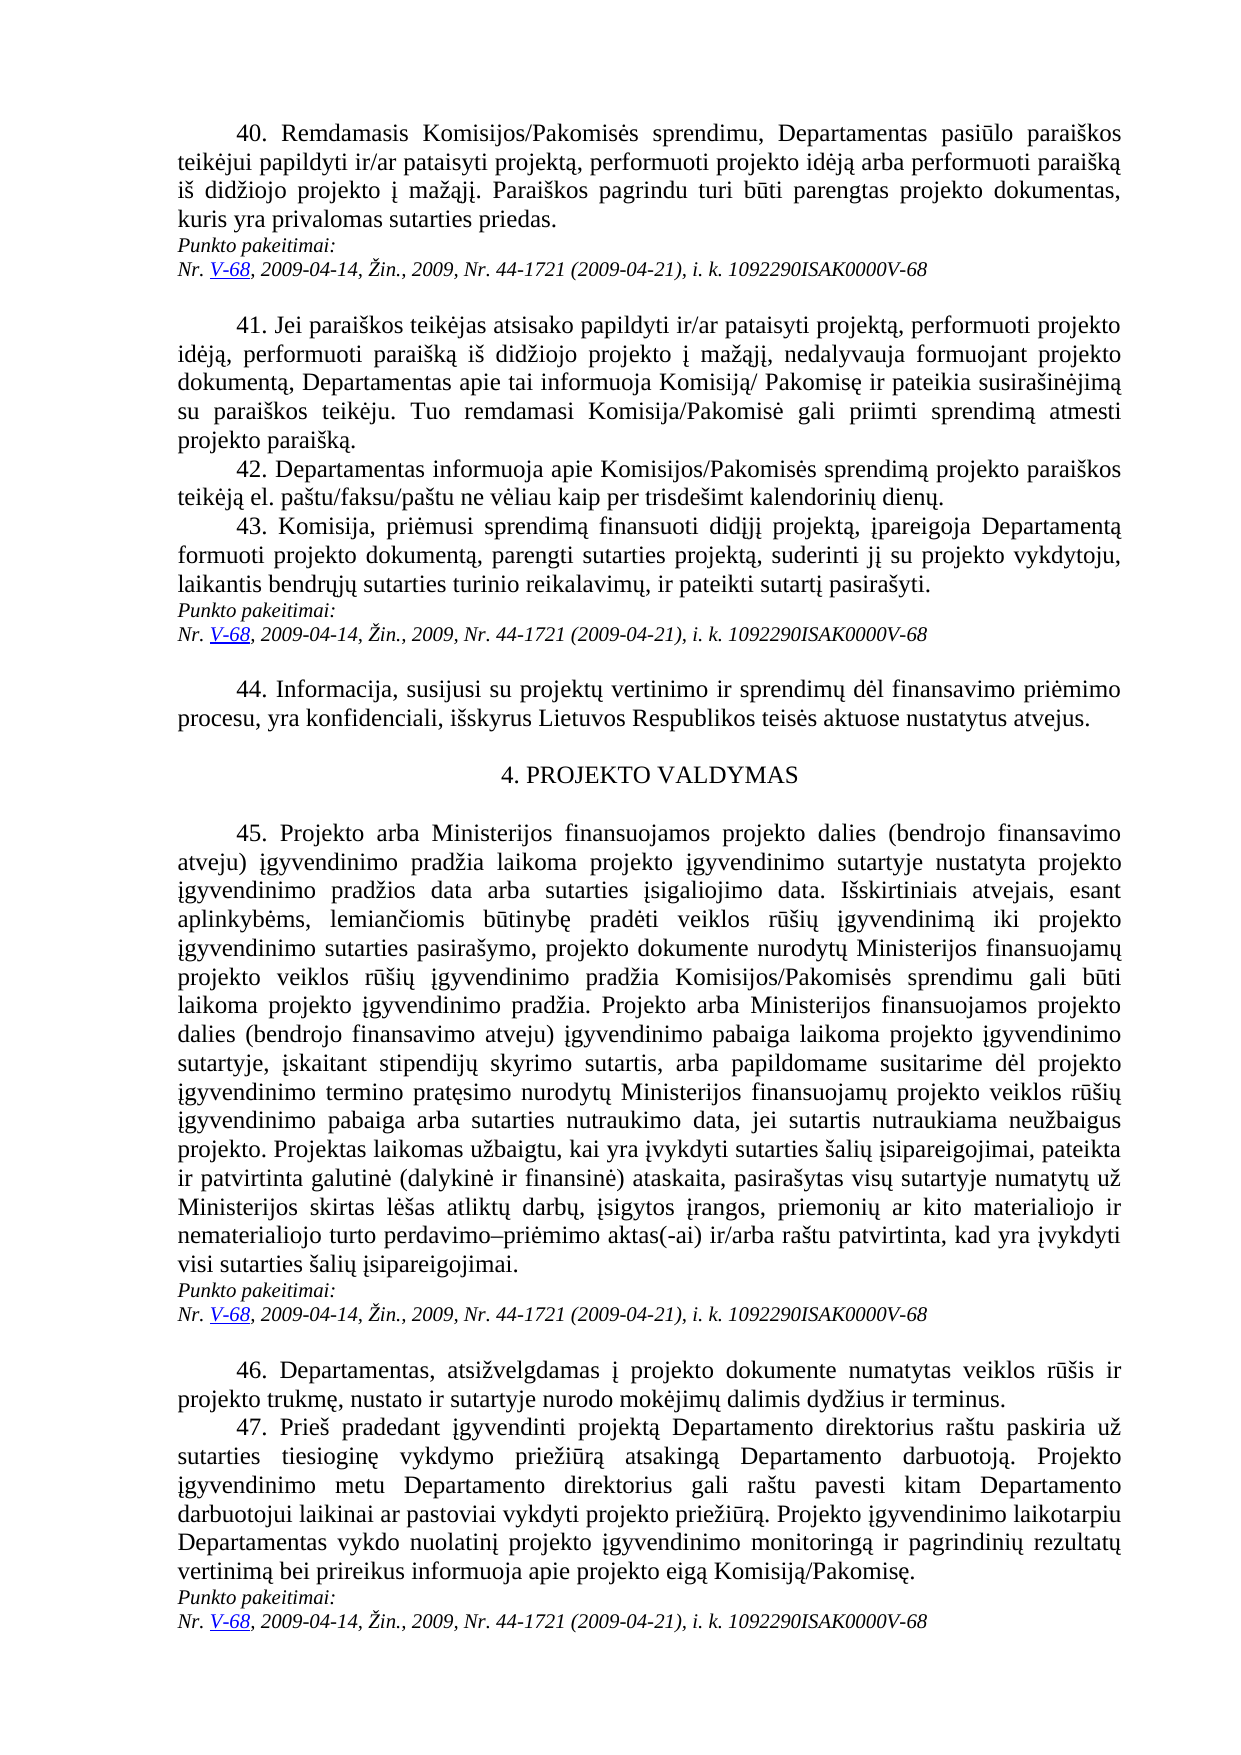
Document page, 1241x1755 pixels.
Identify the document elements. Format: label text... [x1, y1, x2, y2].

text 44. Informacija, susijusi su projektų vertinimo ir sprendimų dėl finansavimo priėmimo procesu, yra konfidenciali, išskyrus Lietuvos Respublikos teisės aktuose nustatytus atvejus. [177, 674, 1122, 732]
text 45. Projekto arba Ministerijos finansuojamos projekto dalies (bendrojo finansavimo atveju) įgyvendinimo pradžia laikoma projekto įgyvendinimo sutartyje nustatyta projekto įgyvendinimo pradžios data arba sutarties įsigaliojimo data. Išskirtiniais atvejais, esant aplinkybėms, lemiančiomis būtinybę pradėti veiklos rūšių įgyvendinimą iki projekto įgyvendinimo sutarties pasirašymo, projekto dokumente nurodytų Ministerijos finansuojamų projekto veiklos rūšių įgyvendinimo pradžia Komisijos/Pakomisės sprendimu gali būti laikoma projekto įgyvendinimo pradžia. Projekto arba Ministerijos finansuojamos projekto dalies (bendrojo finansavimo atveju) įgyvendinimo pabaiga laikoma projekto įgyvendinimo sutartyje, įskaitant stipendijų skyrimo sutartis, arba papildomame susitarime dėl projekto įgyvendinimo termino pratęsimo nurodytų Ministerijos finansuojamų projekto veiklos rūšių įgyvendinimo pabaiga arba sutarties nutraukimo data, jei sutartis nutraukiama neužbaigus projekto. Projektas laikomas užbaigtu, kai yra įvykdyti sutarties šalių įsipareigojimai, pateikta ir patvirtinta galutinė (dalykinė ir finansinė) ataskaita, pasirašytas visų sutartyje numatytų už Ministerijos skirtas lėšas atliktų darbų, įsigytos įrangos, priemonių ar kito materialiojo ir nematerialiojo turto perdavimo–priėmimo aktas(-ai) ir/arba raštu patvirtinta, kad yra įvykdyti visi sutarties šalių įsipareigojimai. [177, 818, 1122, 1278]
text Nr. V-68, 2009-04-14, Žin., 2009, Nr. 44-1721 (2009-04-21), i. k. 1092290ISAK0000V-68 [177, 1609, 1122, 1633]
text 46. Departamentas, atsižvelgdamas į projekto dokumente numatytas veiklos rūšis ir projekto trukmę, nustato ir sutartyje nurodo mokėjimų dalimis dydžius ir terminus. [177, 1355, 1122, 1412]
text Nr. V-68, 2009-04-14, Žin., 2009, Nr. 44-1721 (2009-04-21), i. k. 1092290ISAK0000V-68 [177, 622, 1122, 646]
text Punkto pakeitimai: [177, 1278, 1122, 1302]
text Nr. V-68, 2009-04-14, Žin., 2009, Nr. 44-1721 (2009-04-21), i. k. 1092290ISAK0000V-68 [177, 257, 1122, 281]
text 4. PROJEKTO VALDYMAS [177, 761, 1122, 789]
text 40. Remdamasis Komisijos/Pakomisės sprendimu, Departamentas pasiūlo paraiškos teikėjui papildyti ir/ar pataisyti projektą, performuoti projekto idėją arba performuoti paraišką iš didžiojo projekto į mažąjį. Paraiškos pagrindu turi būti parengtas projekto dokumentas, kuris yra privalomas sutarties priedas. [177, 118, 1122, 233]
text Punkto pakeitimai: [177, 233, 1122, 257]
text 47. Prieš pradedant įgyvendinti projektą Departamento direktorius raštu paskiria už sutarties tiesioginę vykdymo priežiūrą atsakingą Departamento darbuotoją. Projekto įgyvendinimo metu Departamento direktorius gali raštu pavesti kitam Departamento darbuotojui laikinai ar pastoviai vykdyti projekto priežiūrą. Projekto įgyvendinimo laikotarpiu Departamentas vykdo nuolatinį projekto įgyvendinimo monitoringą ir pagrindinių rezultatų vertinimą bei prireikus informuoja apie projekto eigą Komisiją/Pakomisę. [177, 1412, 1122, 1585]
text Punkto pakeitimai: [177, 597, 1122, 622]
text 42. Departamentas informuoja apie Komisijos/Pakomisės sprendimą projekto paraiškos teikėją el. paštu/faksu/paštu ne vėliau kaip per trisdešimt kalendorinių dienų. [177, 454, 1122, 511]
text 43. Komisija, priėmusi sprendimą finansuoti didįjį projektą, įpareigoja Departamentą formuoti projekto dokumentą, parengti sutarties projektą, suderinti jį su projekto vykdytoju, laikantis bendrųjų sutarties turinio reikalavimų, ir pateikti sutartį pasirašyti. [177, 511, 1122, 597]
text Punkto pakeitimai: [177, 1585, 1122, 1609]
text 41. Jei paraiškos teikėjas atsisako papildyti ir/ar pataisyti projektą, performuoti projekto idėją, performuoti paraišką iš didžiojo projekto į mažąjį, nedalyvauja formuojant projekto dokumentą, Departamentas apie tai informuoja Komisiją/ Pakomisę ir pateikia susirašinėjimą su paraiškos teikėju. Tuo remdamasi Komisija/Pakomisė gali priimti sprendimą atmesti projekto paraišką. [177, 310, 1122, 454]
text Nr. V-68, 2009-04-14, Žin., 2009, Nr. 44-1721 (2009-04-21), i. k. 1092290ISAK0000V-68 [177, 1302, 1122, 1326]
